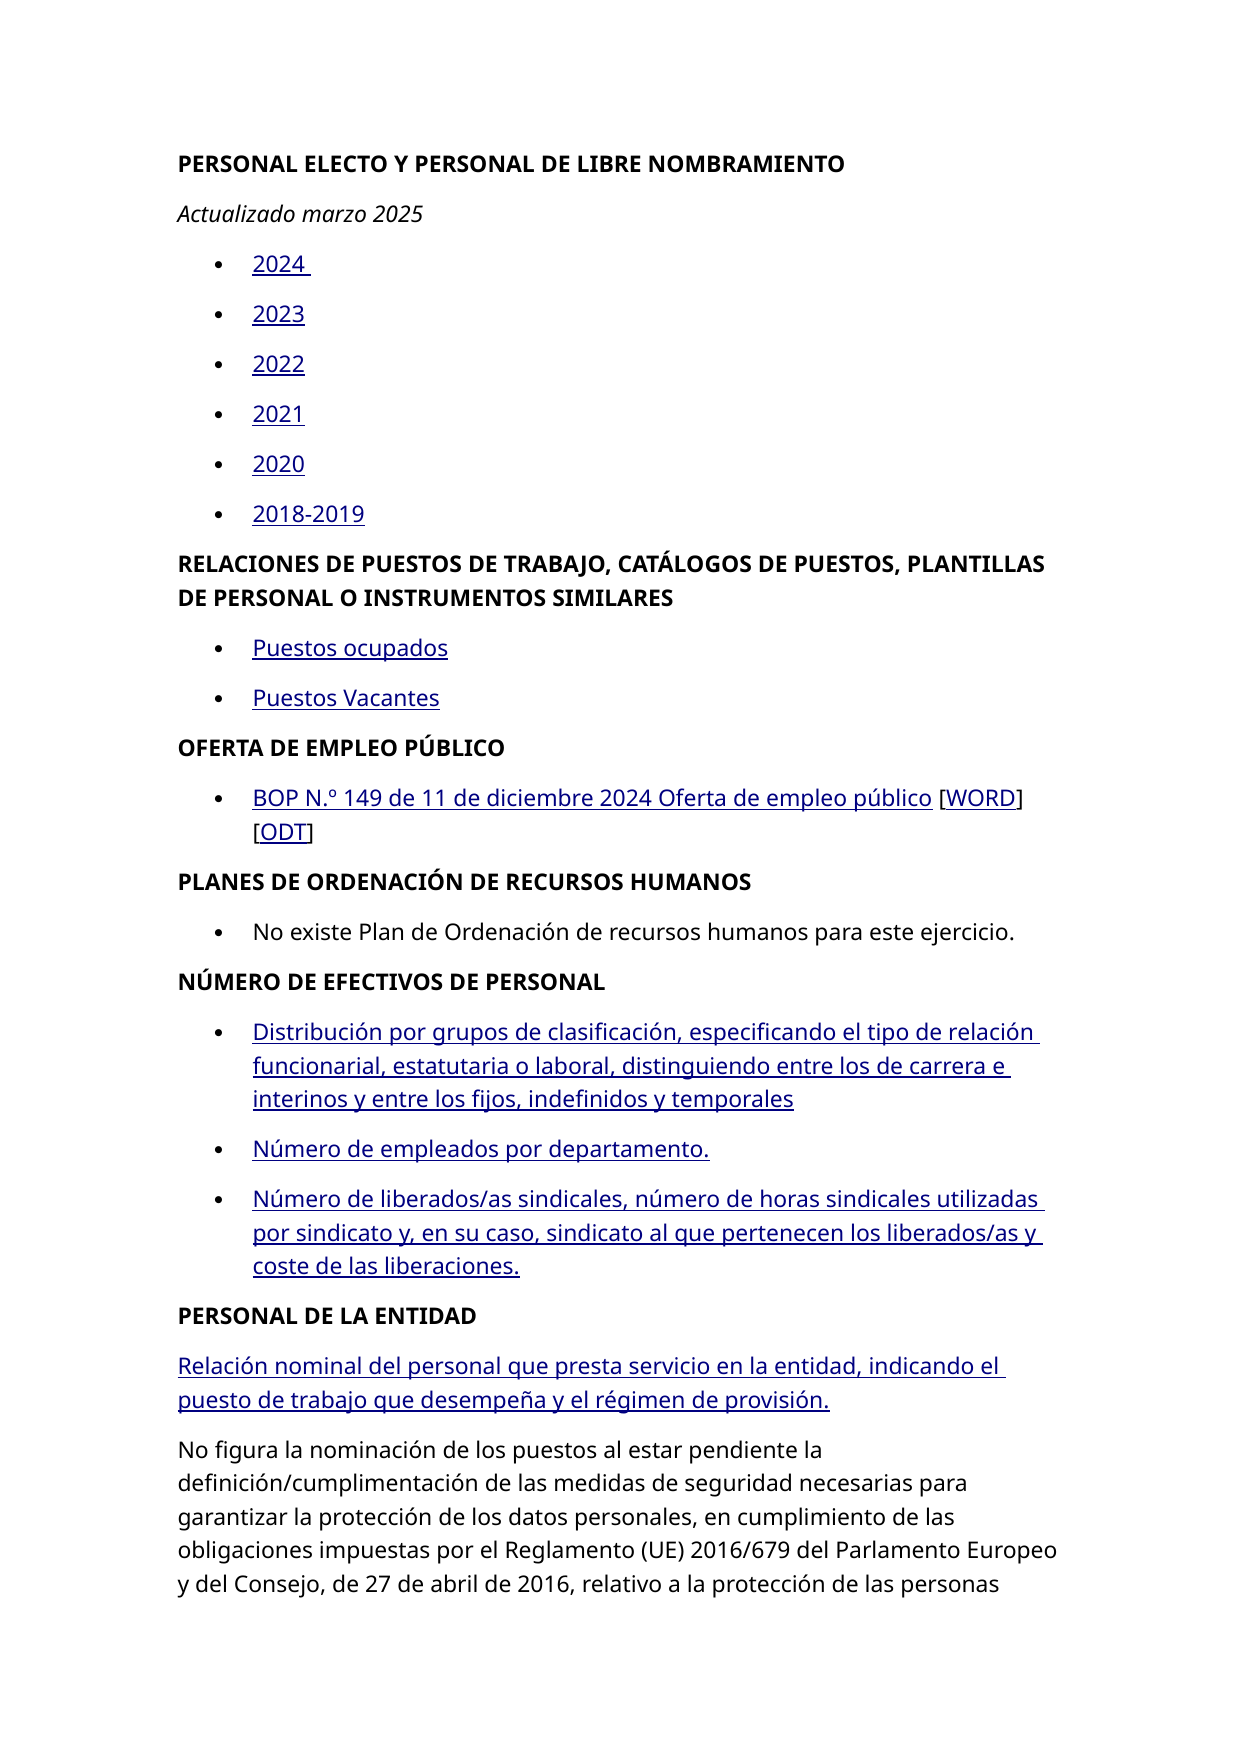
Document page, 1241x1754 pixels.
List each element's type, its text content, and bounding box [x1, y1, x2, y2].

list Puestos ocupados [215, 632, 1063, 663]
list 2018-2019 [215, 498, 1063, 529]
list No existe Plan de Ordenación de recursos humanos para este ejercicio. [215, 916, 1063, 947]
text NÚMERO DE EFECTIVOS DE PERSONAL [177, 966, 1063, 997]
list 2020 [215, 448, 1063, 479]
list 2023 [215, 298, 1063, 329]
text Actualizado marzo 2025 [177, 198, 1063, 229]
text OFERTA DE EMPLEO PÚBLICO [177, 732, 1063, 763]
list Distribución por grupos de clasificación, especificando el tipo de relación funcionarial, estatutaria o laboral, distinguiendo entre los de carrera e interinos y entre los fijos, indefinidos y temporales [215, 1016, 1063, 1114]
text No figura la nominación de los puestos al estar pendiente la definición/cumplimentación de las medidas de seguridad necesarias para garantizar la protección de los datos personales, en cumplimiento de las obligaciones impuestas por el Reglamento (UE) 2016/679 del Parlamento Europeo y del Consejo, de 27 de abril de 2016, relativo a la protección de las personas [177, 1434, 1063, 1599]
list 2022 [215, 348, 1063, 379]
list Número de empleados por departamento. [215, 1133, 1063, 1164]
list 2021 [215, 398, 1063, 429]
text PLANES DE ORDENACIÓN DE RECURSOS HUMANOS [177, 866, 1063, 897]
text RELACIONES DE PUESTOS DE TRABAJO, CATÁLOGOS DE PUESTOS, PLANTILLAS DE PERSONAL O INSTRUMENTOS SIMILARES [177, 548, 1063, 613]
text Relación nominal del personal que presta servicio en la entidad, indicando el puesto de trabajo que desempeña y el régimen de provisión. [177, 1350, 1063, 1415]
text PERSONAL ELECTO Y PERSONAL DE LIBRE NOMBRAMIENTO [177, 148, 1063, 179]
list 2024 [215, 248, 1063, 279]
list Puestos Vacantes [215, 682, 1063, 713]
list Número de liberados/as sindicales, número de horas sindicales utilizadas por sindicato y, en su caso, sindicato al que pertenecen los liberados/as y coste de las liberaciones. [215, 1183, 1063, 1281]
list BOP N.º 149 de 11 de diciembre 2024 Oferta de empleo público [WORD] [ODT] [215, 782, 1063, 847]
text PERSONAL DE LA ENTIDAD [177, 1300, 1063, 1331]
